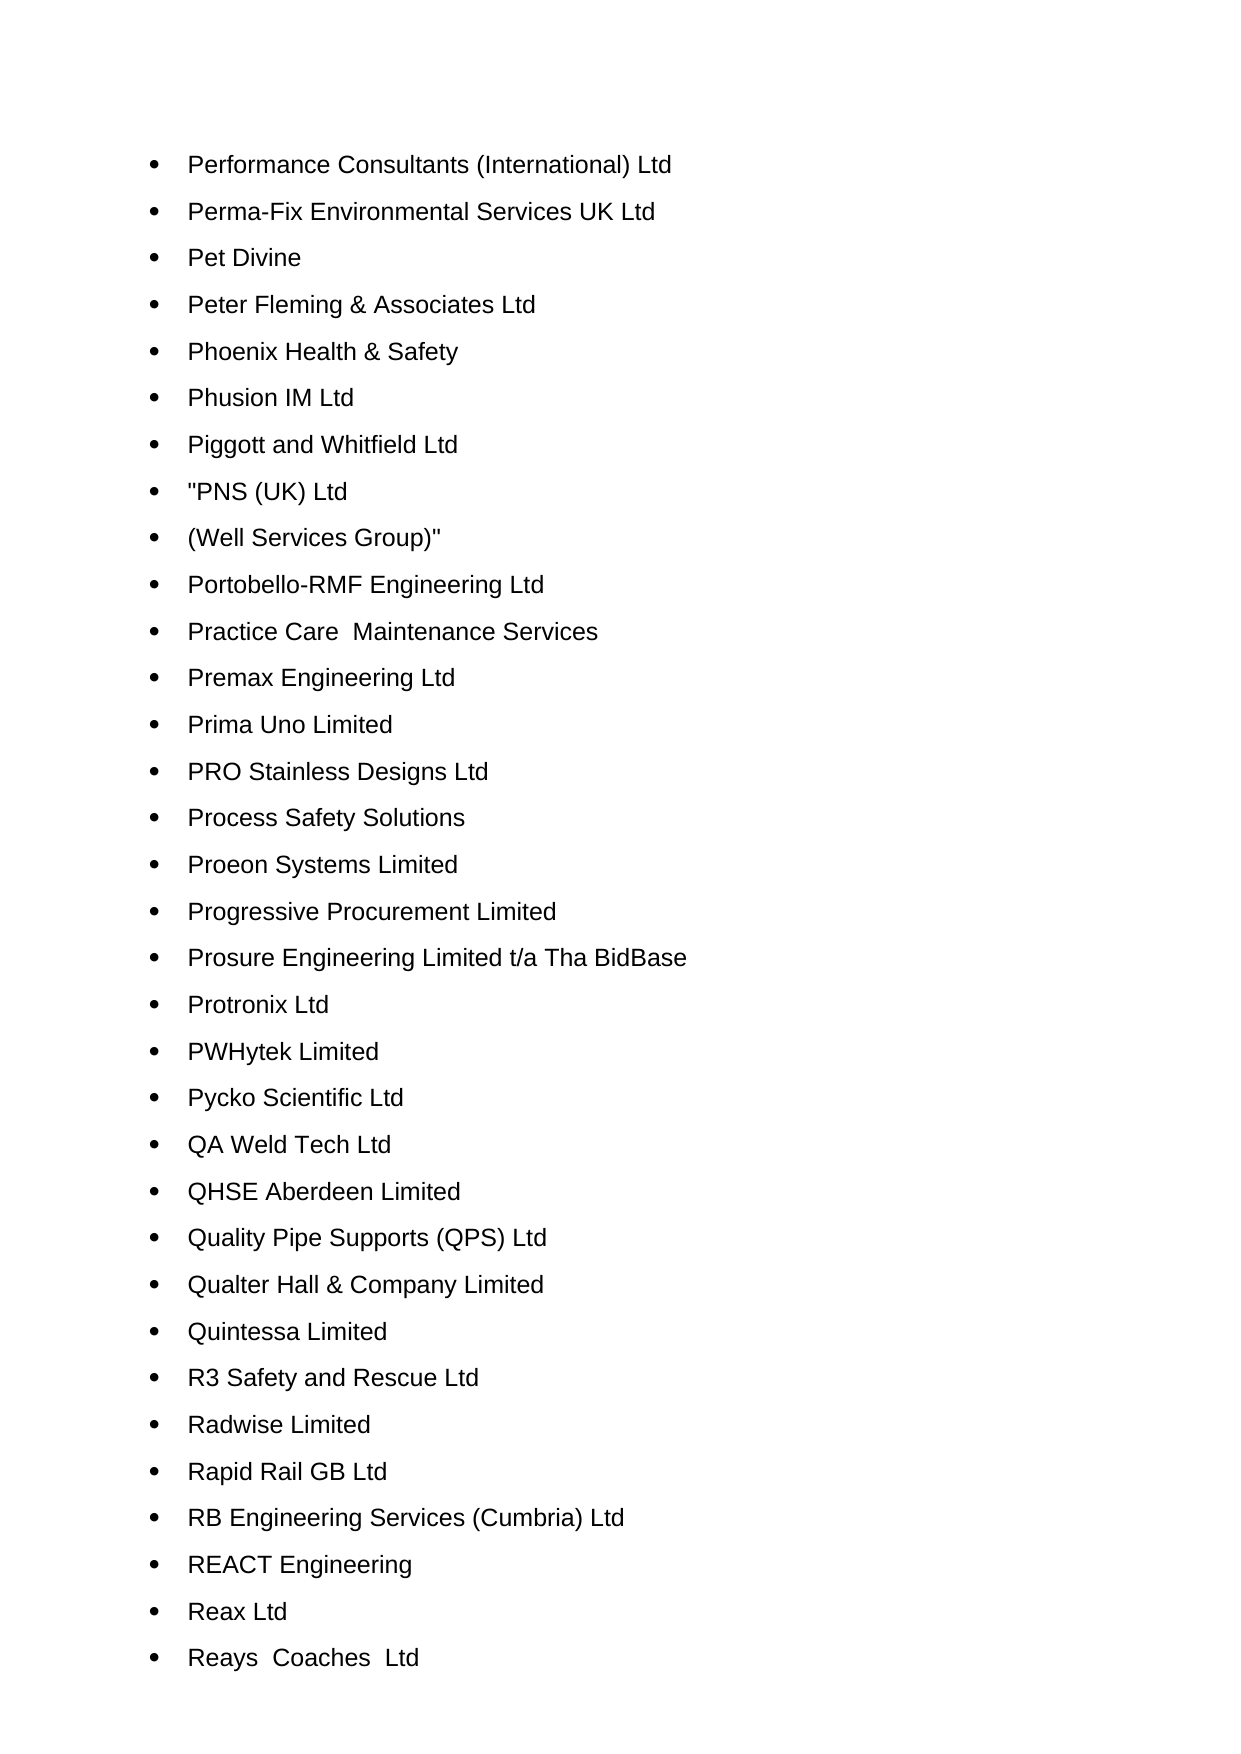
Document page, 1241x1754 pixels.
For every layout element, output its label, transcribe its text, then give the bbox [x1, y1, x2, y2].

list Progressive Procurement Limited [150, 897, 1134, 926]
list Perma-Fix Environmental Services UK Ltd [150, 197, 1134, 226]
list Rapid Rail GB Ltd [150, 1457, 1134, 1486]
list R3 Safety and Rescue Ltd [150, 1363, 1134, 1392]
list QHSE Aberdeen Limited [150, 1177, 1134, 1206]
list Prosure Engineering Limited t/a Tha BidBase [150, 943, 1134, 972]
list Radwise Limited [150, 1410, 1134, 1439]
list Peter Fleming & Associates Ltd [150, 290, 1134, 319]
list Qualter Hall & Company Limited [150, 1270, 1134, 1299]
list Reays Coaches Ltd [150, 1643, 1134, 1672]
list Quality Pipe Supports (QPS) Ltd [150, 1223, 1134, 1252]
list Piggott and Whitfield Ltd [150, 430, 1134, 459]
list Prima Uno Limited [150, 710, 1134, 739]
list Process Safety Solutions [150, 803, 1134, 832]
list Premax Engineering Ltd [150, 663, 1134, 692]
list RB Engineering Services (Cumbria) Ltd [150, 1503, 1134, 1532]
list Performance Consultants (International) Ltd [150, 150, 1134, 179]
list REACT Engineering [150, 1550, 1134, 1579]
list Proeon Systems Limited [150, 850, 1134, 879]
list Phoenix Health & Safety [150, 337, 1134, 366]
list (Well Services Group)" [150, 523, 1134, 552]
list PWHytek Limited [150, 1037, 1134, 1066]
list "PNS (UK) Ltd [150, 477, 1134, 506]
list PRO Stainless Designs Ltd [150, 757, 1134, 786]
list QA Weld Tech Ltd [150, 1130, 1134, 1159]
list Portobello-RMF Engineering Ltd [150, 570, 1134, 599]
list Protronix Ltd [150, 990, 1134, 1019]
list Pycko Scientific Ltd [150, 1083, 1134, 1112]
list Phusion IM Ltd [150, 383, 1134, 412]
list Reax Ltd [150, 1597, 1134, 1626]
list Quintessa Limited [150, 1317, 1134, 1346]
list Practice Care Maintenance Services [150, 617, 1134, 646]
list Pet Divine [150, 243, 1134, 272]
